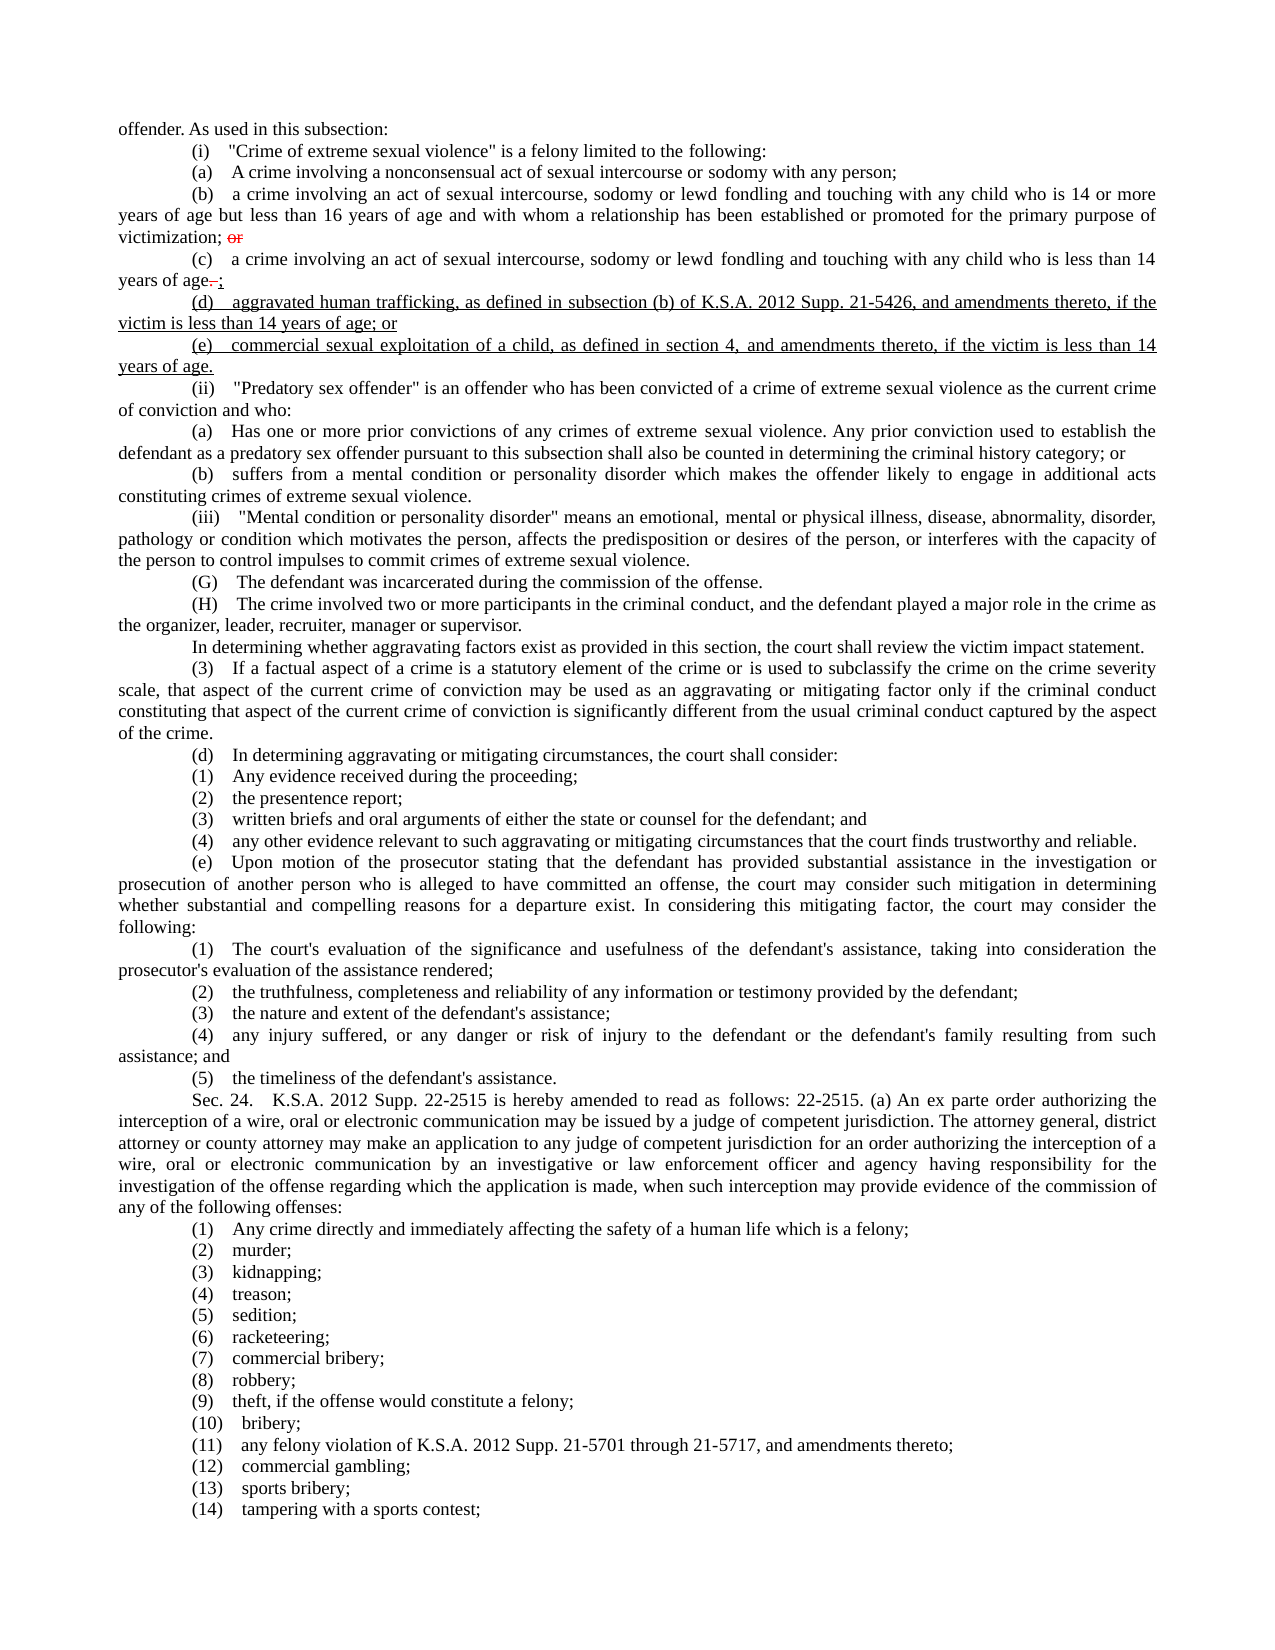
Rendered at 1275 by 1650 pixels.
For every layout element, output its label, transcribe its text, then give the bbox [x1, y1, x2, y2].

text (1) The court's evaluation of the significance and usefulness of the defendant's assistance, taking into consideration the prosecutor's evaluation of the assistance rendered; [118, 937, 1157, 981]
text (c) a crime involving an act of sexual intercourse, sodomy or lewd fondling and touching with any child who is less than 14 years of age. ; [118, 247, 1157, 291]
text (6) racketeering; [118, 1326, 1157, 1347]
text (10) bribery; [118, 1412, 1157, 1433]
text (H) The crime involved two or more participants in the criminal conduct, and the defendant played a major role in the crime as the organizer, leader, recruiter, manager or supervisor. [118, 592, 1157, 636]
text (ii) "Predatory sex offender" is an offender who has been convicted of a crime of extreme sexual violence as the current crime of conviction and who: [118, 377, 1157, 420]
text (2) murder; [118, 1239, 1157, 1261]
text (3) If a factual aspect of a crime is a statutory element of the crime or is used to subclassify the crime on the crime severity scale, that aspect of the current crime of conviction may be used as an aggravating or mitigating factor only if the criminal conduct constituting that aspect of the current crime of conviction is significantly different from the usual criminal conduct captured by the aspect of the crime. [118, 657, 1157, 743]
text (2) the presentence report; [118, 787, 1157, 808]
text (9) theft, if the offense would constitute a felony; [118, 1390, 1157, 1412]
text (7) commercial bribery; [118, 1347, 1157, 1369]
text (1) Any evidence received during the proceeding; [118, 765, 1157, 787]
text (a) A crime involving a nonconsensual act of sexual intercourse or sodomy with any person; [118, 161, 1157, 183]
text (G) The defendant was incarcerated during the commission of the offense. [118, 571, 1157, 592]
text (e) commercial sexual exploitation of a child, as defined in section 4, and amendments thereto, if the victim is less than 14 years of age. [118, 334, 1157, 377]
text (5) the timeliness of the defendant's assistance. [118, 1067, 1157, 1088]
text (e) Upon motion of the prosecutor stating that the defendant has provided substantial assistance in the investigation or prosecution of another person who is alleged to have committed an offense, the court may consider such mitigation in determining whether substantial and compelling reasons for a departure exist. In considering this mitigating factor, the court may consider the following: [118, 851, 1157, 937]
text (a) Has one or more prior convictions of any crimes of extreme sexual violence. Any prior conviction used to establish the defendant as a predatory sex offender pursuant to this subsection shall also be counted in determining the criminal history category; or [118, 420, 1157, 463]
text (1) Any crime directly and immediately affecting the safety of a human life which is a felony; [118, 1218, 1157, 1239]
text Sec. 24. K.S.A. 2012 Supp. 22-2515 is hereby amended to read as follows: 22-2515. (a) An ex parte order authorizing the interception of a wire, oral or electronic communication may be issued by a judge of competent jurisdiction. The attorney general, district attorney or county attorney may make an application to any judge of competent jurisdiction for an order authorizing the interception of a wire, oral or electronic communication by an investigative or law enforcement officer and agency having responsibility for the investigation of the offense regarding which the application is made, when such interception may provide evidence of the commission of any of the following offenses: [118, 1088, 1157, 1218]
text (4) treason; [118, 1282, 1157, 1304]
text (8) robbery; [118, 1369, 1157, 1390]
text (i) "Crime of extreme sexual violence" is a felony limited to the following: [118, 140, 1157, 161]
text (4) any other evidence relevant to such aggravating or mitigating circumstances that the court finds trustworthy and reliable. [118, 830, 1157, 851]
text In determining whether aggravating factors exist as provided in this section, the court shall review the victim impact statement. [118, 636, 1157, 657]
text (d) aggravated human trafficking, as defined in subsection (b) of K.S.A. 2012 Supp. 21-5426, and amendments thereto, if the victim is less than 14 years of age; or [118, 291, 1157, 334]
text (b) suffers from a mental condition or personality disorder which makes the offender likely to engage in additional acts constituting crimes of extreme sexual violence. [118, 463, 1157, 506]
text (3) the nature and extent of the defendant's assistance; [118, 1002, 1157, 1024]
text (5) sedition; [118, 1304, 1157, 1326]
text (13) sports bribery; [118, 1477, 1157, 1498]
text (iii) "Mental condition or personality disorder" means an emotional, mental or physical illness, disease, abnormality, disorder, pathology or condition which motivates the person, affects the predisposition or desires of the person, or interferes with the capacity of the person to control impulses to commit crimes of extreme sexual violence. [118, 506, 1157, 571]
text (2) the truthfulness, completeness and reliability of any information or testimony provided by the defendant; [118, 981, 1157, 1002]
text (11) any felony violation of K.S.A. 2012 Supp. 21-5701 through 21-5717, and amendments thereto; [118, 1433, 1157, 1455]
text (14) tampering with a sports contest; [118, 1498, 1157, 1520]
text (3) written briefs and oral arguments of either the state or counsel for the defendant; and [118, 808, 1157, 830]
text (3) kidnapping; [118, 1261, 1157, 1282]
text (4) any injury suffered, or any danger or risk of injury to the defendant or the defendant's family resulting from such assistance; and [118, 1024, 1157, 1067]
text (b) a crime involving an act of sexual intercourse, sodomy or lewd fondling and touching with any child who is 14 or more years of age but less than 16 years of age and with whom a relationship has been established or promoted for the primary purpose of victimization; or [118, 183, 1157, 247]
text (d) In determining aggravating or mitigating circumstances, the court shall consider: [118, 743, 1157, 765]
text (12) commercial gambling; [118, 1455, 1157, 1477]
text offender. As used in this subsection: [118, 118, 1157, 140]
